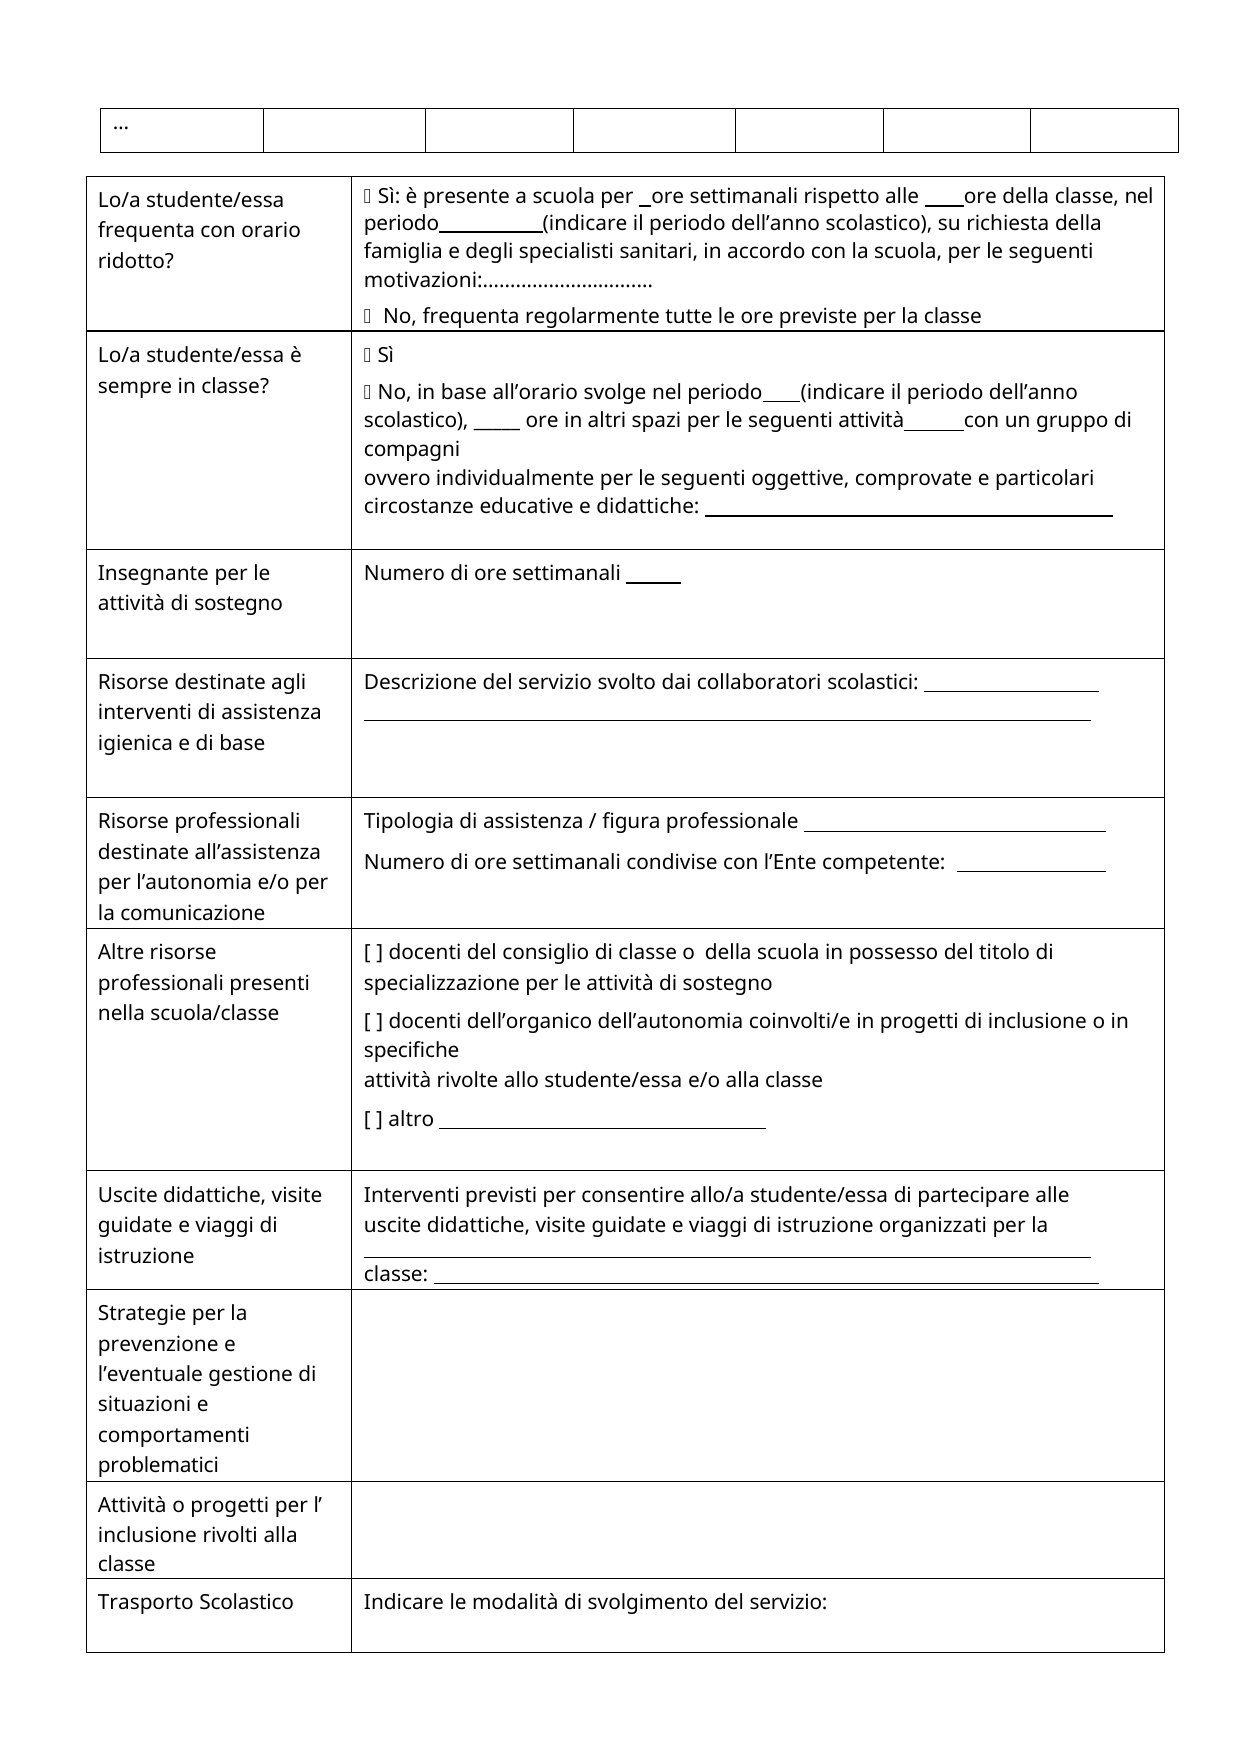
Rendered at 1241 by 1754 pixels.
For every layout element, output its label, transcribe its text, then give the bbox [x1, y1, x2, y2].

table_cell … [101, 109, 263, 152]
table_header Lo/a studente/essa frequenta con orario ridotto? [87, 177, 351, 330]
table_cell [574, 109, 735, 152]
table_cell [ ] docenti del consiglio di classe o della scuola in possesso del titolo di specializzazione per le attività di sostegno [ ] docenti dell’organico dell’autonomia coinvolti/e in progetti di inclusione o in specifiche attività rivolte allo studente/essa e/o alla classe [ ] altro [352, 929, 1164, 1170]
table_cell Interventi previsti per consentire allo/a studente/essa di partecipare alle uscite didattiche, visite guidate e viaggi di istruzione organizzati per la classe: [352, 1171, 1164, 1289]
table_header  Sì: è presente a scuola per ore settimanali rispetto alle ore della classe, nel periodo (indicare il periodo dell’anno scolastico), su richiesta della famiglia e degli specialisti sanitari, in accordo con la scuola, per le seguenti motivazioni:……………………….…  No, frequenta regolarmente tutte le ore previste per la classe [352, 177, 1164, 330]
table_cell Altre risorse professionali presenti nella scuola/classe [87, 929, 351, 1170]
table_cell Risorse professionali destinate all’assistenza per l’autonomia e/o per la comunicazione [87, 798, 351, 928]
table_cell [264, 109, 425, 152]
table_cell Attività o progetti per l’ inclusione rivolti alla classe [87, 1482, 351, 1577]
table_cell [352, 1290, 1164, 1481]
table_cell Insegnante per le attività di sostegno [87, 550, 351, 657]
table_cell Risorse destinate agli interventi di assistenza igienica e di base [87, 659, 351, 797]
table_header  Sì  No, in base all’orario svolge nel periodo (indicare il periodo dell’anno scolastico), _____ ore in altri spazi per le seguenti attività con un gruppo di compagni ovvero individualmente per le seguenti oggettive, comprovate e particolari circostanze educative e didattiche: [352, 332, 1164, 548]
table_cell Indicare le modalità di svolgimento del servizio: [352, 1579, 1164, 1652]
table_cell [884, 109, 1030, 152]
table_cell Uscite didattiche, visite guidate e viaggi di istruzione [87, 1171, 351, 1289]
table_cell Strategie per la prevenzione e l’eventuale gestione di situazioni e comportamenti problematici [87, 1290, 351, 1481]
table_cell [352, 1482, 1164, 1577]
table_cell [1031, 109, 1178, 152]
table_cell Numero di ore settimanali [352, 550, 1164, 657]
table_header Lo/a studente/essa è sempre in classe? [87, 332, 351, 548]
table_cell Trasporto Scolastico [87, 1579, 351, 1652]
table_cell Descrizione del servizio svolto dai collaboratori scolastici: [352, 659, 1164, 797]
table_cell [736, 109, 883, 152]
table_cell Tipologia di assistenza / figura professionale Numero di ore settimanali condivise con l’Ente competente: [352, 798, 1164, 928]
table_cell [426, 109, 573, 152]
